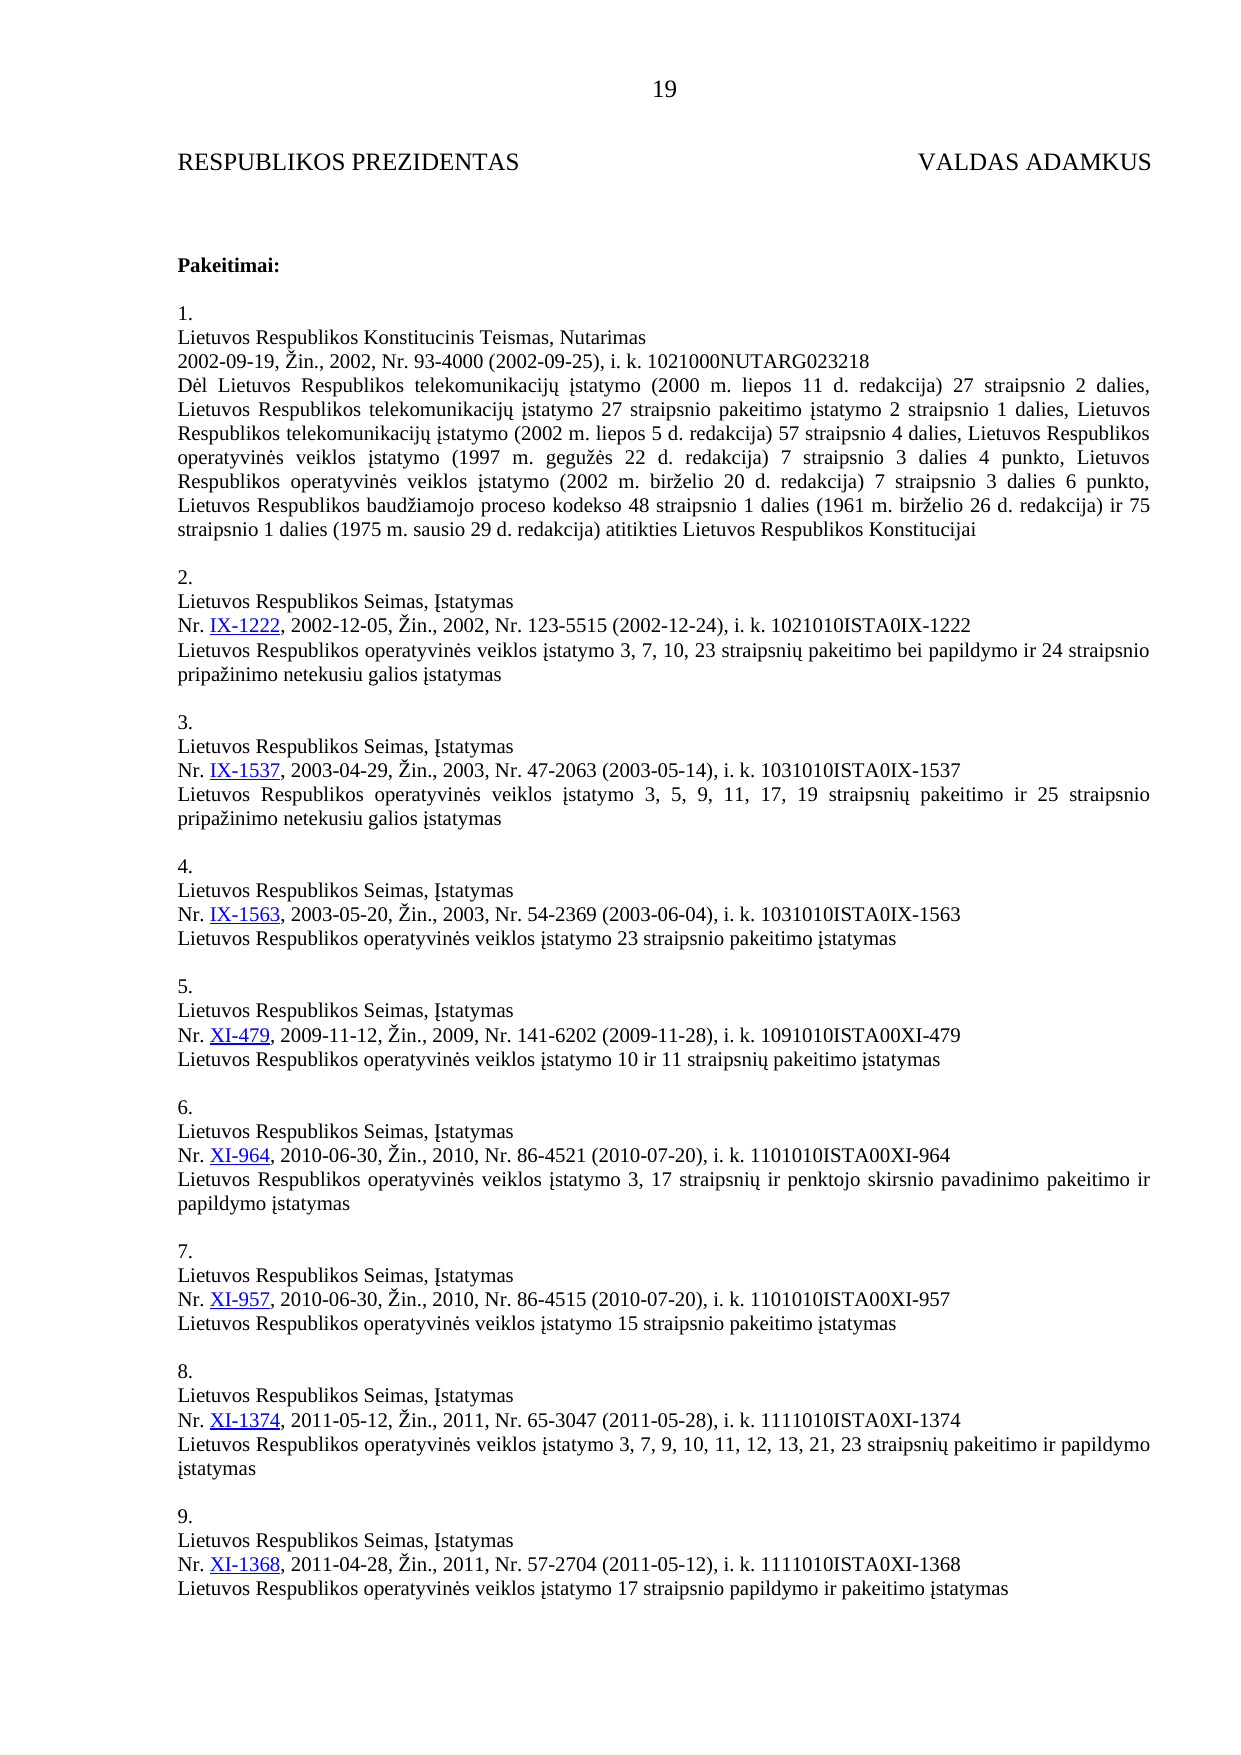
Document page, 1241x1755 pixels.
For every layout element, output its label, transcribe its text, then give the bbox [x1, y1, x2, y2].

text 2002-09-19, Žin., 2002, Nr. 93-4000 (2002-09-25), i. k. 1021000NUTARG023218 [177, 349, 1152, 373]
text Dėl Lietuvos Respublikos telekomunikacijų įstatymo (2000 m. liepos 11 d. redakcija) 27 straipsnio 2 dalies, Lietuvos Respublikos telekomunikacijų įstatymo 27 straipsnio pakeitimo įstatymo 2 straipsnio 1 dalies, Lietuvos Respublikos telekomunikacijų įstatymo (2002 m. liepos 5 d. redakcija) 57 straipsnio 4 dalies, Lietuvos Respublikos operatyvinės veiklos įstatymo (1997 m. gegužės 22 d. redakcija) 7 straipsnio 3 dalies 4 punkto, Lietuvos Respublikos operatyvinės veiklos įstatymo (2002 m. birželio 20 d. redakcija) 7 straipsnio 3 dalies 6 punkto, Lietuvos Respublikos baudžiamojo proceso kodekso 48 straipsnio 1 dalies (1961 m. birželio 26 d. redakcija) ir 75 straipsnio 1 dalies (1975 m. sausio 29 d. redakcija) atitikties Lietuvos Respublikos Konstitucijai [177, 373, 1152, 541]
text Nr. XI-1374, 2011-05-12, Žin., 2011, Nr. 65-3047 (2011-05-28), i. k. 1111010ISTA0XI-1374 [177, 1407, 1152, 1432]
text Lietuvos Respublikos Seimas, Įstatymas [177, 1263, 1152, 1287]
text Nr. IX-1222, 2002-12-05, Žin., 2002, Nr. 123-5515 (2002-12-24), i. k. 1021010ISTA0IX-1222 [177, 613, 1152, 637]
text 7. [177, 1239, 1152, 1263]
text Nr. XI-1368, 2011-04-28, Žin., 2011, Nr. 57-2704 (2011-05-12), i. k. 1111010ISTA0XI-1368 [177, 1552, 1152, 1576]
text Lietuvos Respublikos Seimas, Įstatymas [177, 1119, 1152, 1143]
text 1. [177, 301, 1152, 325]
text Lietuvos Respublikos operatyvinės veiklos įstatymo 3, 7, 9, 10, 11, 12, 13, 21, 23 straipsnių pakeitimo ir papildymo įstatymas [177, 1432, 1152, 1480]
text Lietuvos Respublikos Konstitucinis Teismas, Nutarimas [177, 325, 1152, 349]
text Lietuvos Respublikos operatyvinės veiklos įstatymo 3, 5, 9, 11, 17, 19 straipsnių pakeitimo ir 25 straipsnio pripažinimo netekusiu galios įstatymas [177, 782, 1152, 830]
text Nr. IX-1563, 2003-05-20, Žin., 2003, Nr. 54-2369 (2003-06-04), i. k. 1031010ISTA0IX-1563 [177, 902, 1152, 926]
text 6. [177, 1095, 1152, 1119]
text Nr. XI-964, 2010-06-30, Žin., 2010, Nr. 86-4521 (2010-07-20), i. k. 1101010ISTA00XI-964 [177, 1143, 1152, 1167]
text 3. [177, 710, 1152, 734]
text Lietuvos Respublikos Seimas, Įstatymas [177, 1383, 1152, 1407]
text 8. [177, 1359, 1152, 1383]
text Lietuvos Respublikos Seimas, Įstatymas [177, 589, 1152, 613]
text Lietuvos Respublikos operatyvinės veiklos įstatymo 10 ir 11 straipsnių pakeitimo įstatymas [177, 1047, 1152, 1071]
text 4. [177, 854, 1152, 878]
text Lietuvos Respublikos operatyvinės veiklos įstatymo 23 straipsnio pakeitimo įstatymas [177, 926, 1152, 950]
text RESPUBLIKOS PREZIDENTAS VALDAS ADAMKUS [177, 147, 1152, 176]
text Lietuvos Respublikos Seimas, Įstatymas [177, 878, 1152, 902]
text 2. [177, 565, 1152, 589]
text 5. [177, 974, 1152, 998]
text Lietuvos Respublikos operatyvinės veiklos įstatymo 17 straipsnio papildymo ir pakeitimo įstatymas [177, 1576, 1152, 1600]
text Lietuvos Respublikos Seimas, Įstatymas [177, 734, 1152, 758]
text Lietuvos Respublikos Seimas, Įstatymas [177, 998, 1152, 1022]
text Nr. XI-479, 2009-11-12, Žin., 2009, Nr. 141-6202 (2009-11-28), i. k. 1091010ISTA00XI-479 [177, 1022, 1152, 1047]
text 9. [177, 1504, 1152, 1528]
text Pakeitimai: [177, 252, 1152, 277]
text Lietuvos Respublikos Seimas, Įstatymas [177, 1528, 1152, 1552]
text Nr. IX-1537, 2003-04-29, Žin., 2003, Nr. 47-2063 (2003-05-14), i. k. 1031010ISTA0IX-1537 [177, 758, 1152, 782]
text Nr. XI-957, 2010-06-30, Žin., 2010, Nr. 86-4515 (2010-07-20), i. k. 1101010ISTA00XI-957 [177, 1287, 1152, 1311]
text Lietuvos Respublikos operatyvinės veiklos įstatymo 3, 7, 10, 23 straipsnių pakeitimo bei papildymo ir 24 straipsnio pripažinimo netekusiu galios įstatymas [177, 637, 1152, 686]
text Lietuvos Respublikos operatyvinės veiklos įstatymo 3, 17 straipsnių ir penktojo skirsnio pavadinimo pakeitimo ir papildymo įstatymas [177, 1167, 1152, 1215]
text Lietuvos Respublikos operatyvinės veiklos įstatymo 15 straipsnio pakeitimo įstatymas [177, 1311, 1152, 1335]
